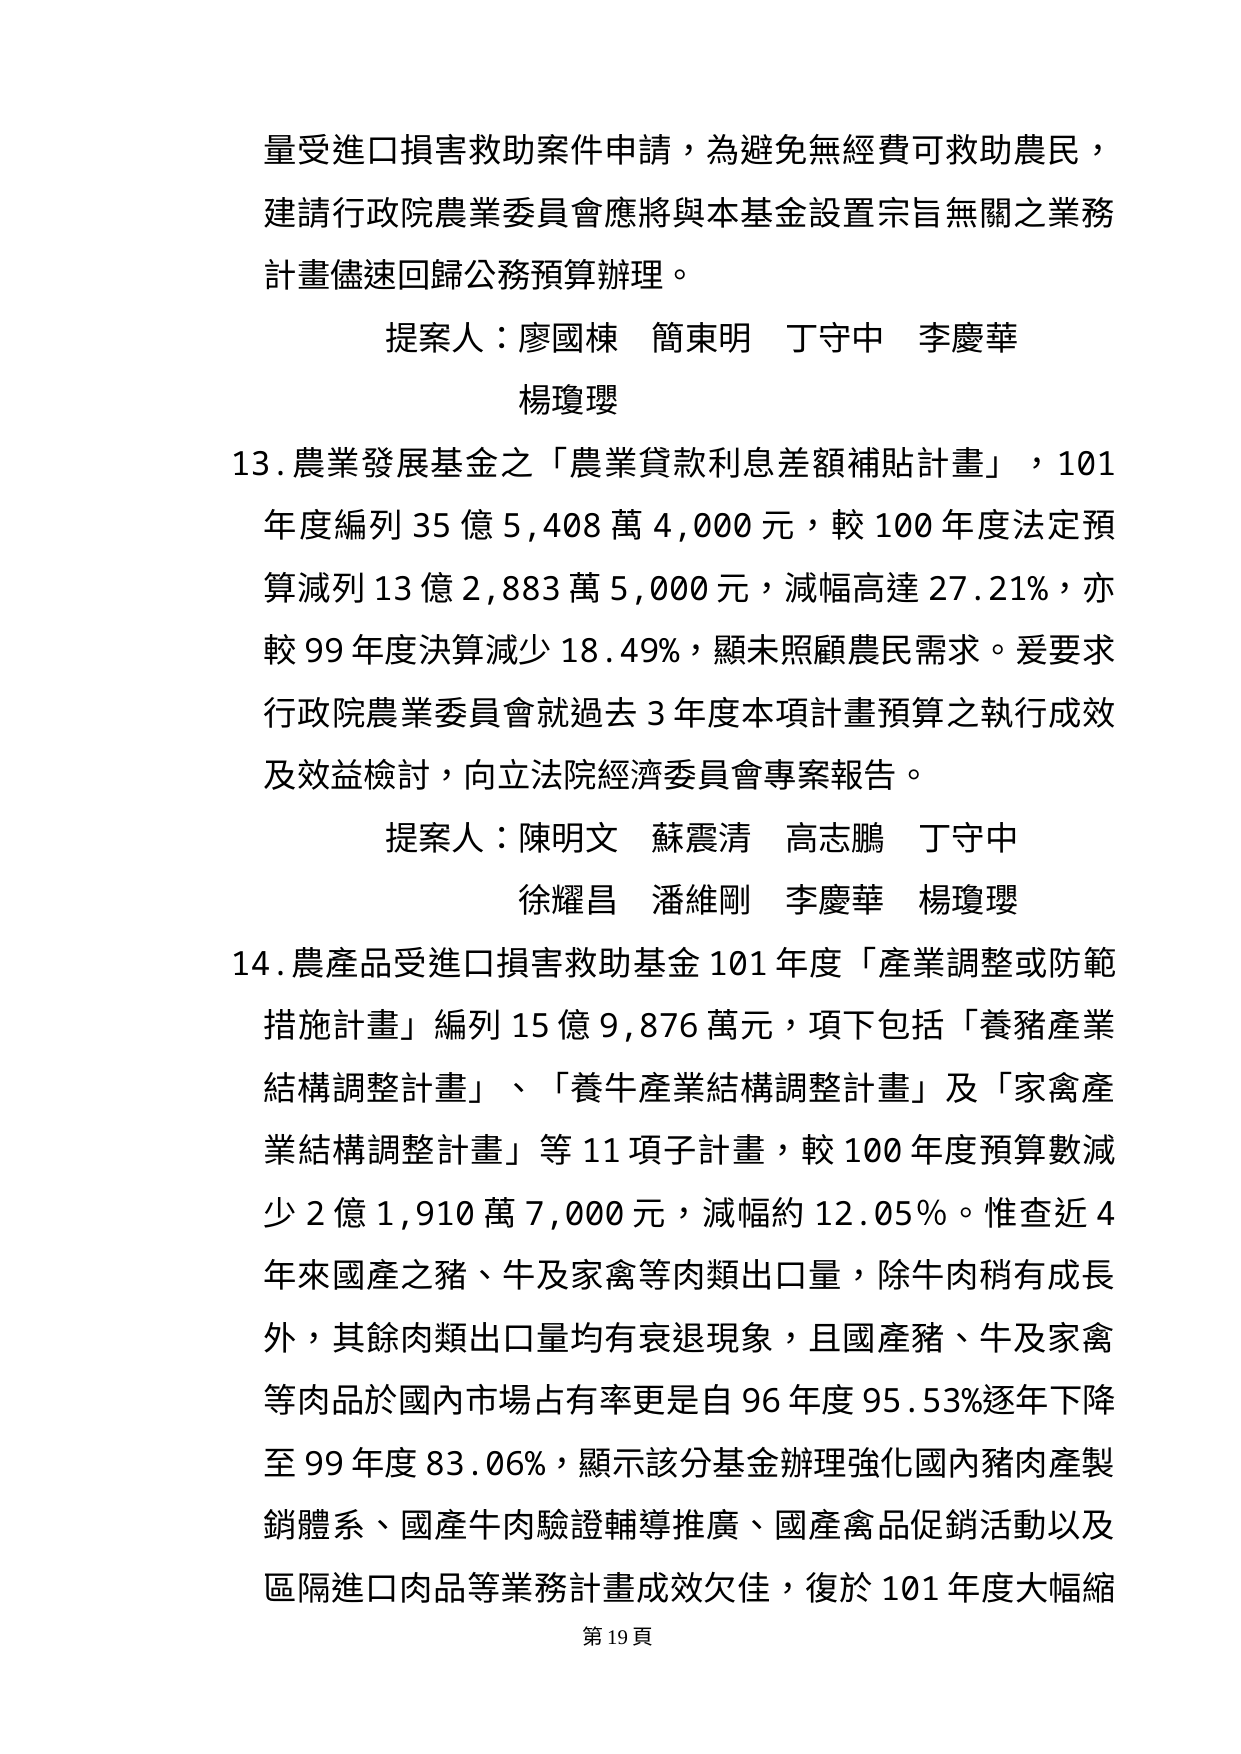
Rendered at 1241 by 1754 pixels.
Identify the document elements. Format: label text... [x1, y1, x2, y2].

text 量受進口損害救助案件申請，為避免無經費可救助農民，建請行政院農業委員會應將與本基金設置宗旨無關之業務計畫儘速回歸公務預算辦理。 [230, 106, 1116, 294]
text 提案人：廖國棟 簡東明 丁守中 李慶華 楊瓊瓔 [385, 294, 1033, 419]
text 14.農產品受進口損害救助基金101年度「產業調整或防範措施計畫」編列15億9,876萬元，項下包括「養豬產業結構調整計畫」、「養牛產業結構調整計畫」及「家禽產業結構調整計畫」等11項子計畫，較100年度預算數減少2億1,910萬7,000元，減幅約12.05％。惟查近4年來國產之豬、牛及家禽等肉類出口量，除牛肉稍有成長外，其餘肉類出口量均有衰退現象，且國產豬、牛及家禽等肉品於國內市場占有率更是自96年度95.53%逐年下降至99年度83.06%，顯示該分基金辦理強化國內豬肉產製銷體系、國產牛肉驗證輔導推廣、國產禽品促銷活動以及區隔進口肉品等業務計畫成效欠佳，復於101年度大幅縮 [230, 919, 1116, 1606]
text 13.農業發展基金之「農業貸款利息差額補貼計畫」，101年度編列35億5,408萬4,000元，較100年度法定預算減列13億2,883萬5,000元，減幅高達27.21%，亦較99年度決算減少18.49%，顯未照顧農民需求。爰要求行政院農業委員會就過去3年度本項計畫預算之執行成效及效益檢討，向立法院經濟委員會專案報告。 [230, 419, 1116, 794]
text 提案人：陳明文 蘇震清 高志鵬 丁守中 徐耀昌 潘維剛 李慶華 楊瓊瓔 [385, 794, 1033, 919]
